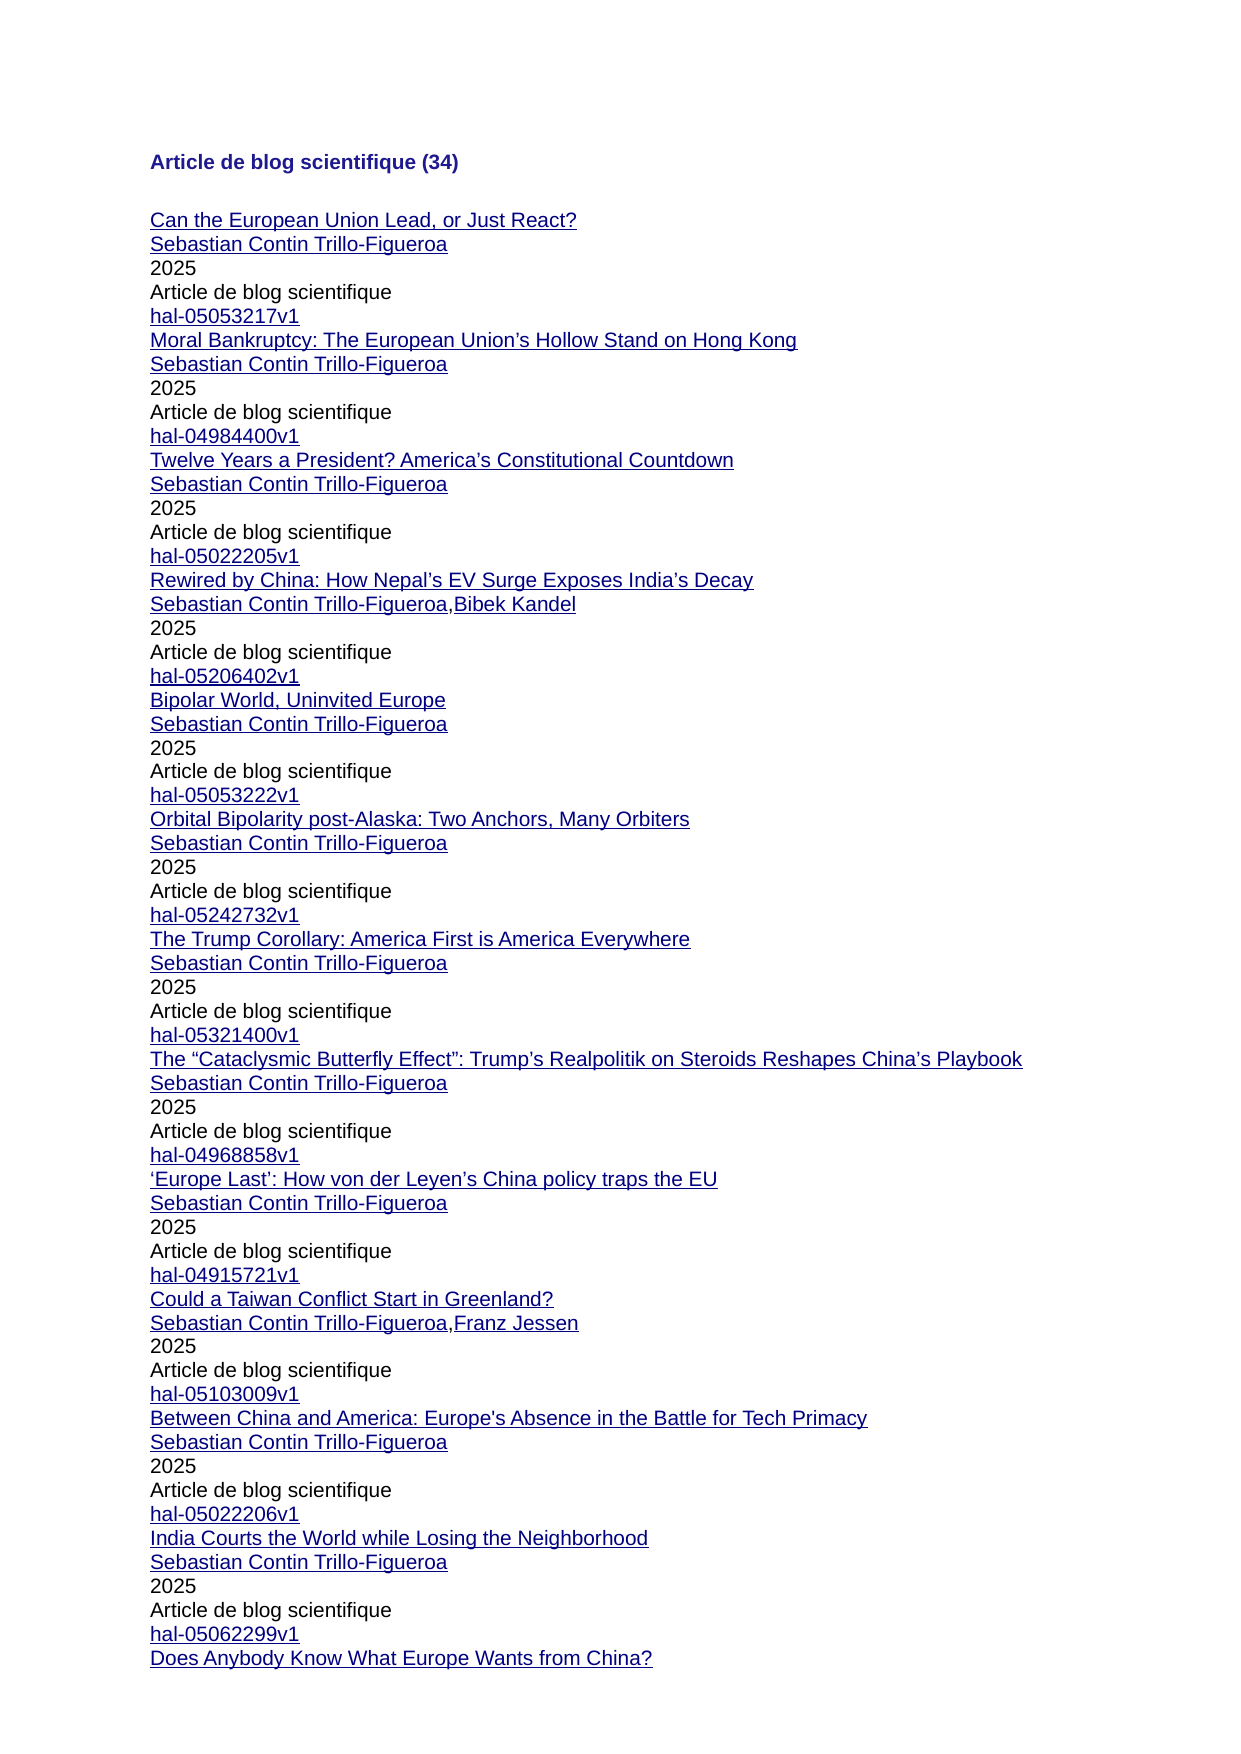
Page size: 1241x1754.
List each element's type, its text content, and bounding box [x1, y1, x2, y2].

subtitle Article de blog scientifique (34) [150, 150, 1090, 174]
table_cell Does Anybody Know What Europe Wants from China? [150, 1646, 1090, 1670]
table_cell Twelve Years a President? America’s Constitutional Countdown Sebastian Contin Trillo-Figueroa 2025 Article de blog scientifique hal-05022205v1 [150, 448, 1090, 568]
table_cell Orbital Bipolarity post-Alaska: Two Anchors, Many Orbiters Sebastian Contin Trillo-Figueroa 2025 Article de blog scientifique hal-05242732v1 [150, 807, 1090, 927]
table_header Can the European Union Lead, or Just React? Sebastian Contin Trillo-Figueroa 2025 Article de blog scientifique hal-05053217v1 [150, 208, 1090, 328]
table_cell Moral Bankruptcy: The European Union’s Hollow Stand on Hong Kong Sebastian Contin Trillo-Figueroa 2025 Article de blog scientifique hal-04984400v1 [150, 328, 1090, 448]
table_cell Between China and America: Europe's Absence in the Battle for Tech Primacy Sebastian Contin Trillo-Figueroa 2025 Article de blog scientifique hal-05022206v1 [150, 1406, 1090, 1526]
table_cell Rewired by China: How Nepal’s EV Surge Exposes India’s Decay Sebastian Contin Trillo-Figueroa,Bibek Kandel 2025 Article de blog scientifique hal-05206402v1 [150, 568, 1090, 687]
table_cell India Courts the World while Losing the Neighborhood Sebastian Contin Trillo-Figueroa 2025 Article de blog scientifique hal-05062299v1 [150, 1526, 1090, 1646]
table_cell Bipolar World, Uninvited Europe Sebastian Contin Trillo-Figueroa 2025 Article de blog scientifique hal-05053222v1 [150, 688, 1090, 807]
table_cell ‘Europe Last’: How von der Leyen’s China policy traps the EU Sebastian Contin Trillo-Figueroa 2025 Article de blog scientifique hal-04915721v1 [150, 1167, 1090, 1286]
table_cell The Trump Corollary: America First is America Everywhere Sebastian Contin Trillo-Figueroa 2025 Article de blog scientifique hal-05321400v1 [150, 927, 1090, 1047]
table_cell Could a Taiwan Conflict Start in Greenland? Sebastian Contin Trillo-Figueroa,Franz Jessen 2025 Article de blog scientifique hal-05103009v1 [150, 1286, 1090, 1406]
table_cell The “Cataclysmic Butterfly Effect”: Trump’s Realpolitik on Steroids Reshapes China’s Playbook Sebastian Contin Trillo-Figueroa 2025 Article de blog scientifique hal-04968858v1 [150, 1047, 1090, 1167]
